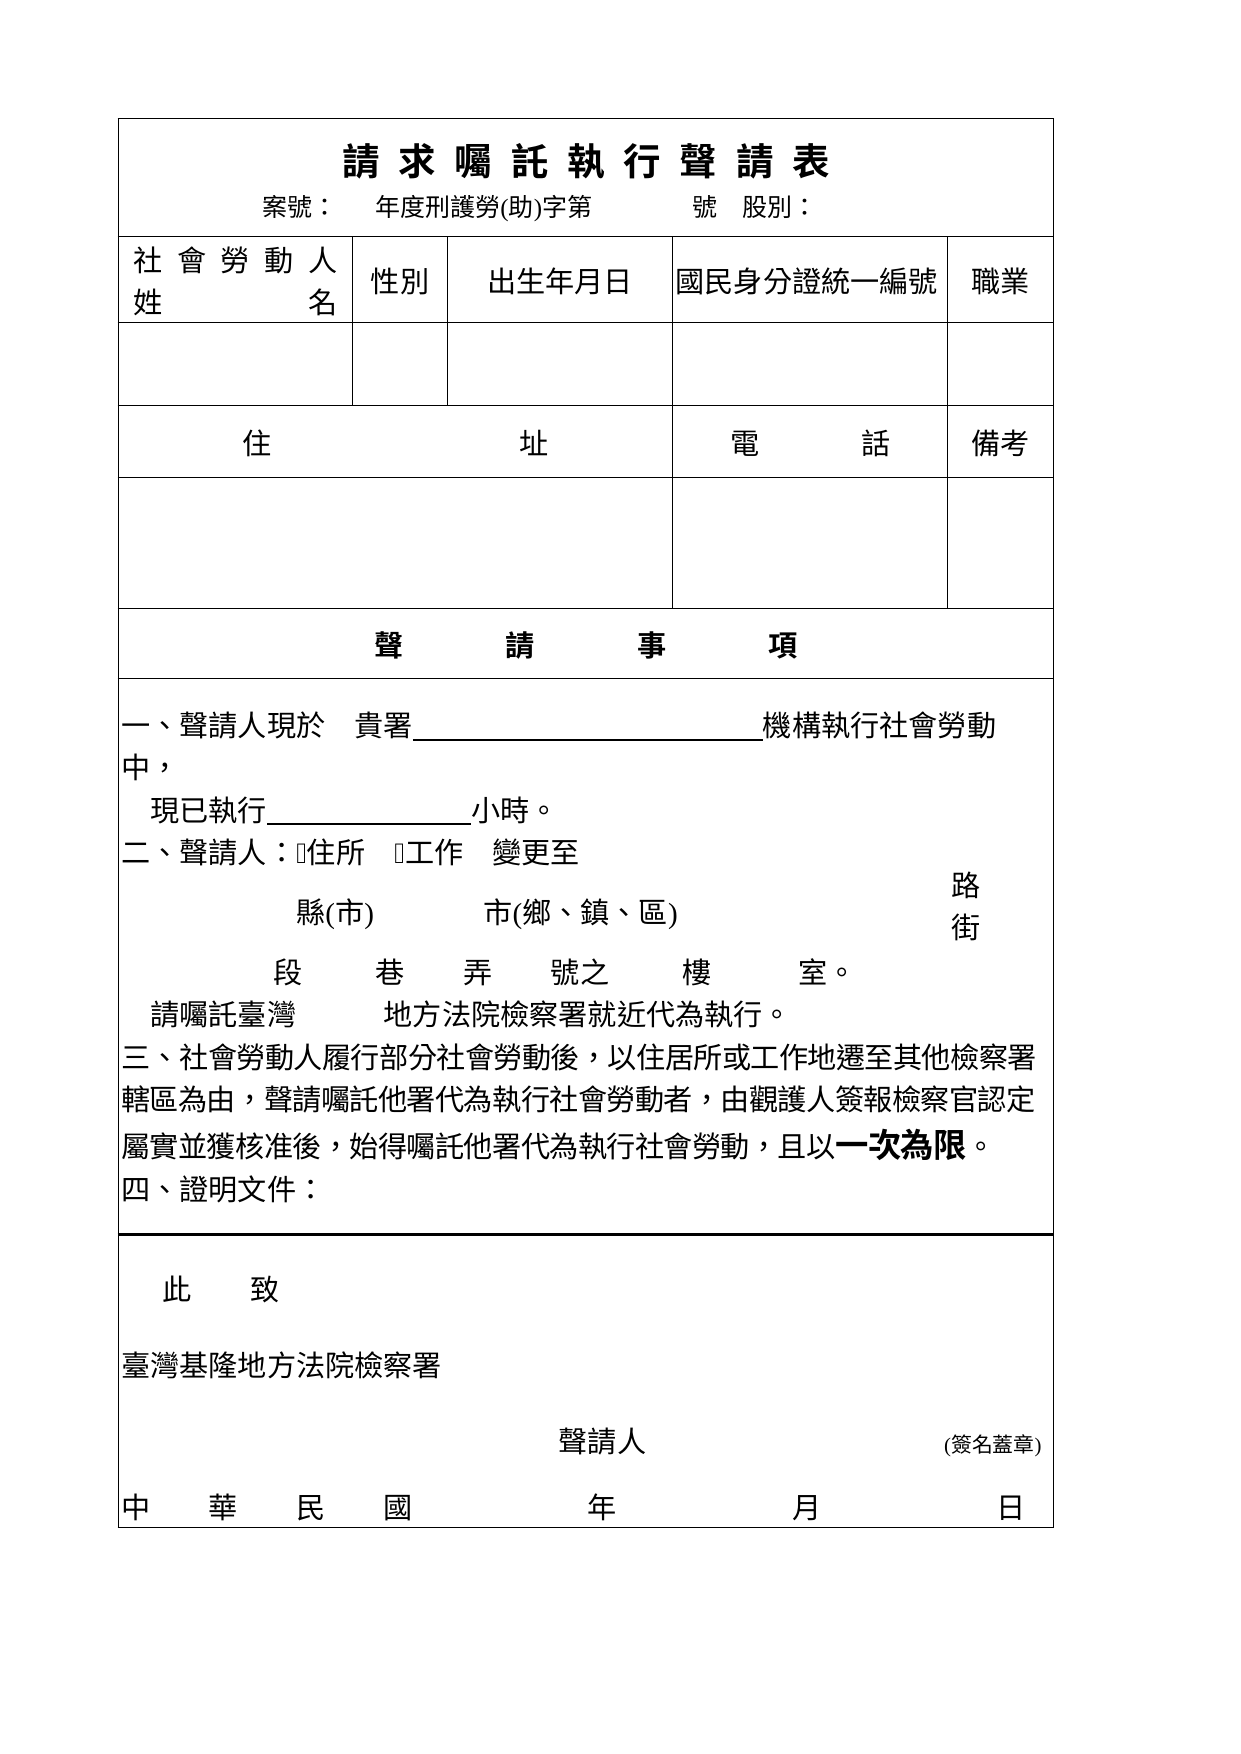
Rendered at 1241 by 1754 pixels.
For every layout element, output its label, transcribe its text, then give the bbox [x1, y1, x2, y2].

table_cell 國民身分證統一編號 [673, 237, 947, 322]
table_cell 職業 [948, 237, 1053, 322]
table_cell [119, 1209, 1053, 1233]
table_cell [948, 478, 1053, 608]
table_cell [673, 323, 947, 404]
table_cell 社 會 勞 動 人 姓 名 [119, 237, 352, 322]
table_cell [448, 323, 672, 404]
table_cell 電 話 [673, 406, 947, 477]
table_cell 備考 [948, 406, 1053, 477]
table_cell 此 致 臺灣基隆地方法院檢察署 聲請人 (簽名蓋章) 中 華 民 國 年 月 日 [119, 1236, 1053, 1527]
table_cell 聲 請 事 項 [119, 609, 1053, 677]
table_cell [673, 478, 947, 608]
table_cell [948, 323, 1053, 404]
table_header 請 求 囑 託 執 行 聲 請 表 案號： 年度刑護勞(助)字第 號 股別： [119, 119, 1053, 236]
table_cell 住 址 [119, 406, 672, 477]
table_cell [119, 323, 352, 404]
table_cell 出生年月日 [448, 237, 672, 322]
table_cell 一、聲請人現於 貴署 機構執行社會勞動中， 現已執行 小時。 二、聲請人：住所 工作 變更至 縣(市) 市(鄉、鎮、區) 段 巷 弄 號之 樓 室。 請囑託臺灣 地方法院檢察署就近代為執行。 三、社會勞動人履行部分社會勞動後，以住居所或工作地遷至其他檢察署轄區為由，聲請囑託他署代為執行社會勞動者，由觀護人簽報檢察官認定屬實並獲核准後，始得囑託他署代為執行社會勞動，且以一次為限。 四、證明文件： [119, 679, 1053, 1209]
table_cell [119, 478, 672, 608]
table_cell [353, 323, 447, 404]
table_cell 性別 [353, 237, 447, 322]
